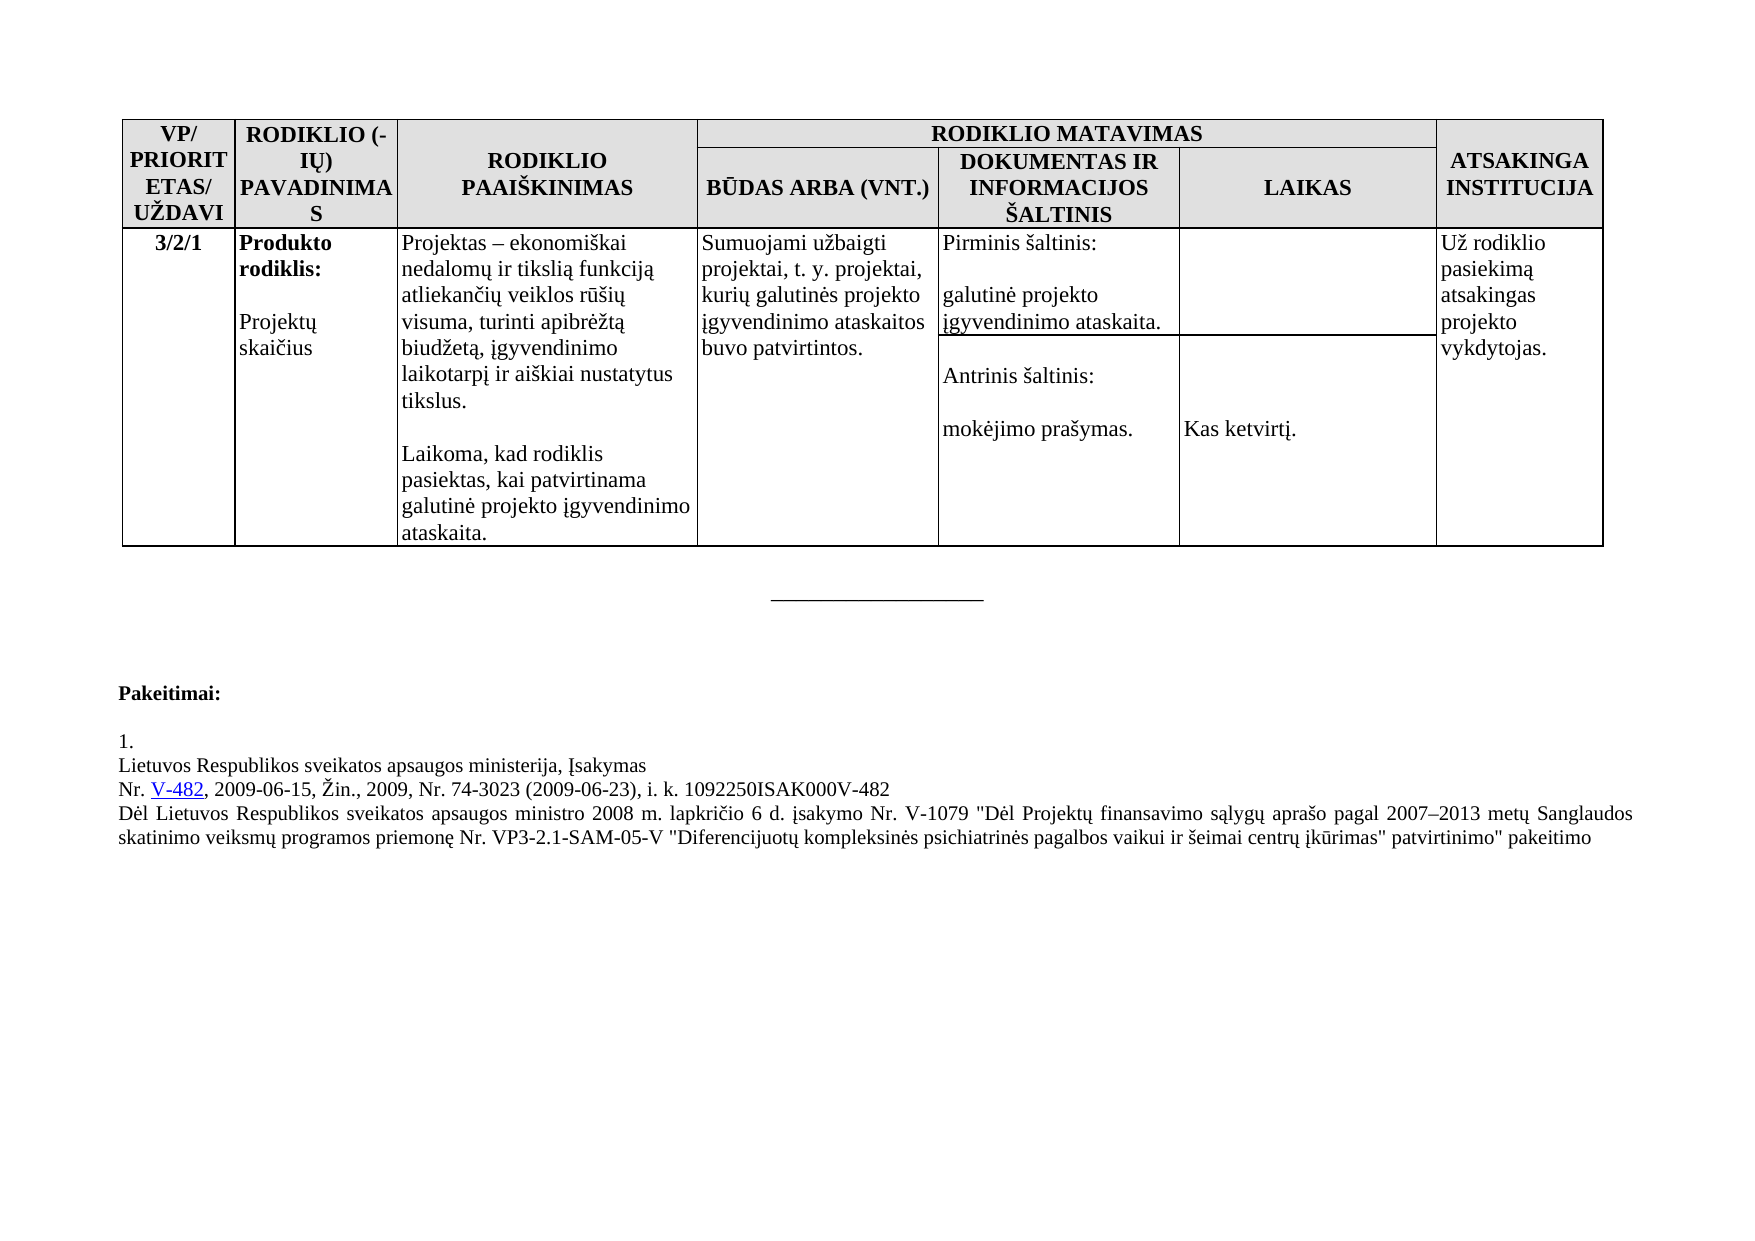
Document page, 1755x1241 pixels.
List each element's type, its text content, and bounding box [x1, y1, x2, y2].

table_header RODIKLIO (-IŲ) PAVADINIMAS [236, 120, 397, 227]
text Lietuvos Respublikos sveikatos apsaugos ministerija, Įsakymas [118, 753, 1636, 777]
table_cell BŪDAS ARBA (VNT.) [698, 148, 938, 227]
table_cell Už rodiklio pasiekimą atsakingas projekto vykdytojas. [1437, 229, 1602, 545]
table_cell LAIKAS [1180, 148, 1436, 227]
text _________________ [118, 575, 1636, 604]
table_cell Produkto rodiklis: Projektų skaičius [236, 229, 397, 545]
table_cell Pirminis šaltinis: galutinė projekto įgyvendinimo ataskaita. [939, 229, 1179, 334]
table_header RODIKLIO MATAVIMAS [698, 120, 1436, 147]
table_header RODIKLIO PAAIŠKINIMAS [398, 120, 697, 227]
text Pakeitimai: [118, 681, 1636, 705]
table_cell Kas ketvirtį. [1180, 336, 1436, 545]
table_header VP/ PRIORITETAS/ UŽDAVINYS [123, 120, 234, 227]
table_cell DOKUMENTAS IR INFORMACIJOS ŠALTINIS [939, 148, 1179, 227]
table_cell Antrinis šaltinis: mokėjimo prašymas. [939, 336, 1179, 545]
table_cell 3/2/1 [123, 229, 234, 545]
table_cell [1180, 229, 1436, 334]
text Dėl Lietuvos Respublikos sveikatos apsaugos ministro 2008 m. lapkričio 6 d. įsakymo Nr. V-1079 "Dėl Projektų finansavimo sąlygų aprašo pagal 2007–2013 metų Sanglaudos skatinimo veiksmų programos priemonę Nr. VP3-2.1-SAM-05-V "Diferencijuotų kompleksinės psichiatrinės pagalbos vaikui ir šeimai centrų įkūrimas" patvirtinimo" pakeitimo [118, 801, 1636, 849]
table_cell Sumuojami užbaigti projektai, t. y. projektai, kurių galutinės projekto įgyvendinimo ataskaitos buvo patvirtintos. [698, 229, 938, 545]
text Nr. V-482, 2009-06-15, Žin., 2009, Nr. 74-3023 (2009-06-23), i. k. 1092250ISAK000V-482 [118, 777, 1636, 801]
table_header ATSAKINGA INSTITUCIJA [1437, 120, 1602, 227]
text 1. [118, 729, 1636, 753]
table_cell Projektas – ekonomiškai nedalomų ir tikslią funkciją atliekančių veiklos rūšių visuma, turinti apibrėžtą biudžetą, įgyvendinimo laikotarpį ir aiškiai nustatytus tikslus. Laikoma, kad rodiklis pasiektas, kai patvirtinama galutinė projekto įgyvendinimo ataskaita. [398, 229, 697, 545]
